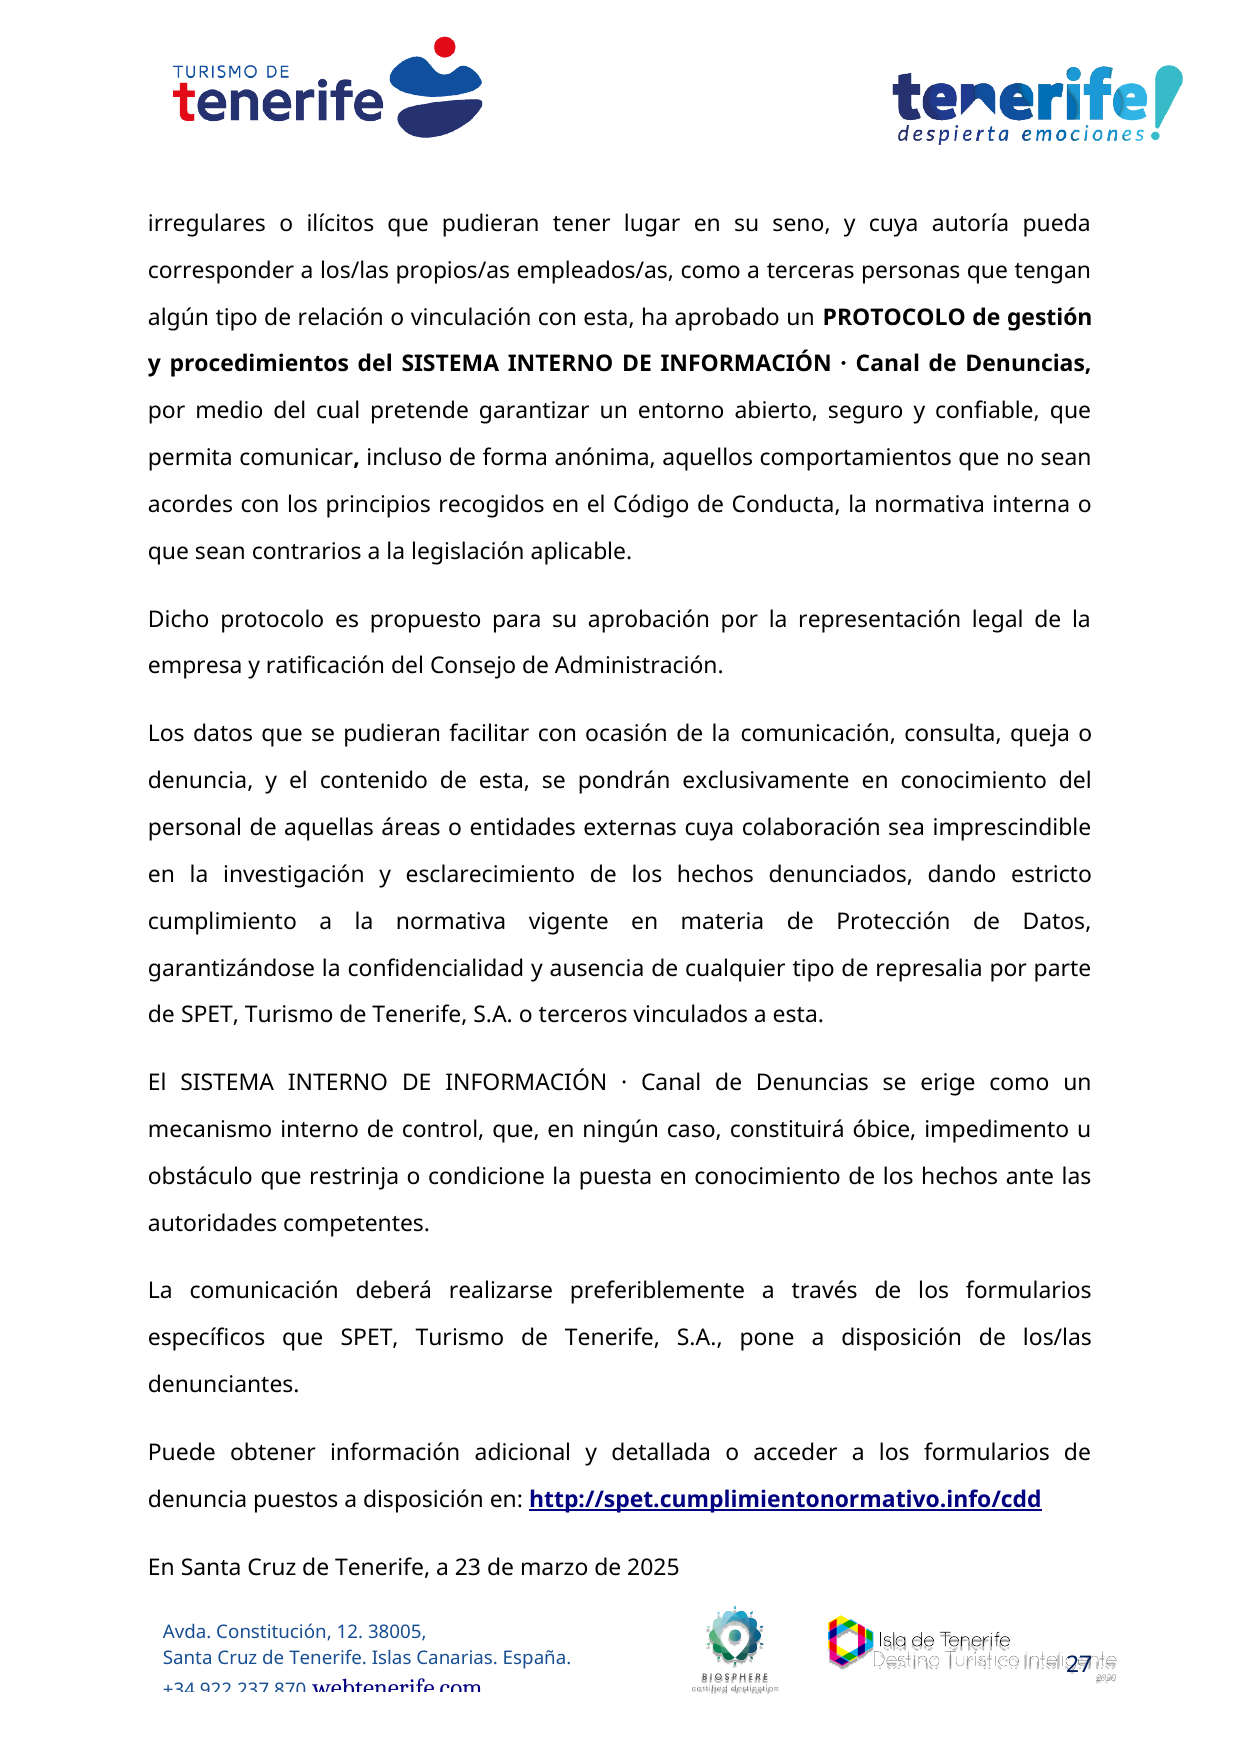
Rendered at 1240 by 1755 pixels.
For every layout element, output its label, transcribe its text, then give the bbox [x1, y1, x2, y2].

text irregulares o ilícitos que pudieran tener lugar en su seno, y cuya autoría pueda corresponder a los/las propios/as empleados/as, como a terceras personas que tengan algún tipo de relación o vinculación con esta, ha aprobado un PROTOCOLO de gestión y procedimientos del SISTEMA INTERNO DE INFORMACIÓN · Canal de Denuncias, por medio del cual pretende garantizar un entorno abierto, seguro y confiable, que permita comunicar, incluso de forma anónima, aquellos comportamientos que no sean acordes con los principios recogidos en el Código de Conducta, la normativa interna o que sean contrarios a la legislación aplicable. [148, 207, 1093, 566]
text En Santa Cruz de Tenerife, a 23 de marzo de 2025 [148, 1551, 1093, 1582]
text La comunicación deberá realizarse preferiblemente a través de los formularios específicos que SPET, Turismo de Tenerife, S.A., pone a disposición de los/las denunciantes. [148, 1274, 1093, 1399]
text Puede obtener información adicional y detallada o acceder a los formularios de denuncia puestos a disposición en: http://spet.cumplimientonormativo.info/cdd [148, 1436, 1093, 1514]
text Los datos que se pudieran facilitar con ocasión de la comunicación, consulta, queja o denuncia, y el contenido de esta, se pondrán exclusivamente en conocimiento del personal de aquellas áreas o entidades externas cuya colaboración sea imprescindible en la investigación y esclarecimiento de los hechos denunciados, dando estricto cumplimiento a la normativa vigente en materia de Protección de Datos, garantizándose la confidencialidad y ausencia de cualquier tipo de represalia por parte de SPET, Turismo de Tenerife, S.A. o terceros vinculados a esta. [148, 717, 1093, 1030]
text El SISTEMA INTERNO DE INFORMACIÓN · Canal de Denuncias se erige como un mecanismo interno de control, que, en ningún caso, constituirá óbice, impedimento u obstáculo que restrinja o condicione la puesta en conocimiento de los hechos ante las autoridades competentes. [148, 1066, 1093, 1238]
text Dicho protocolo es propuesto para su aprobación por la representación legal de la empresa y ratificación del Consejo de Administración. [148, 603, 1093, 681]
